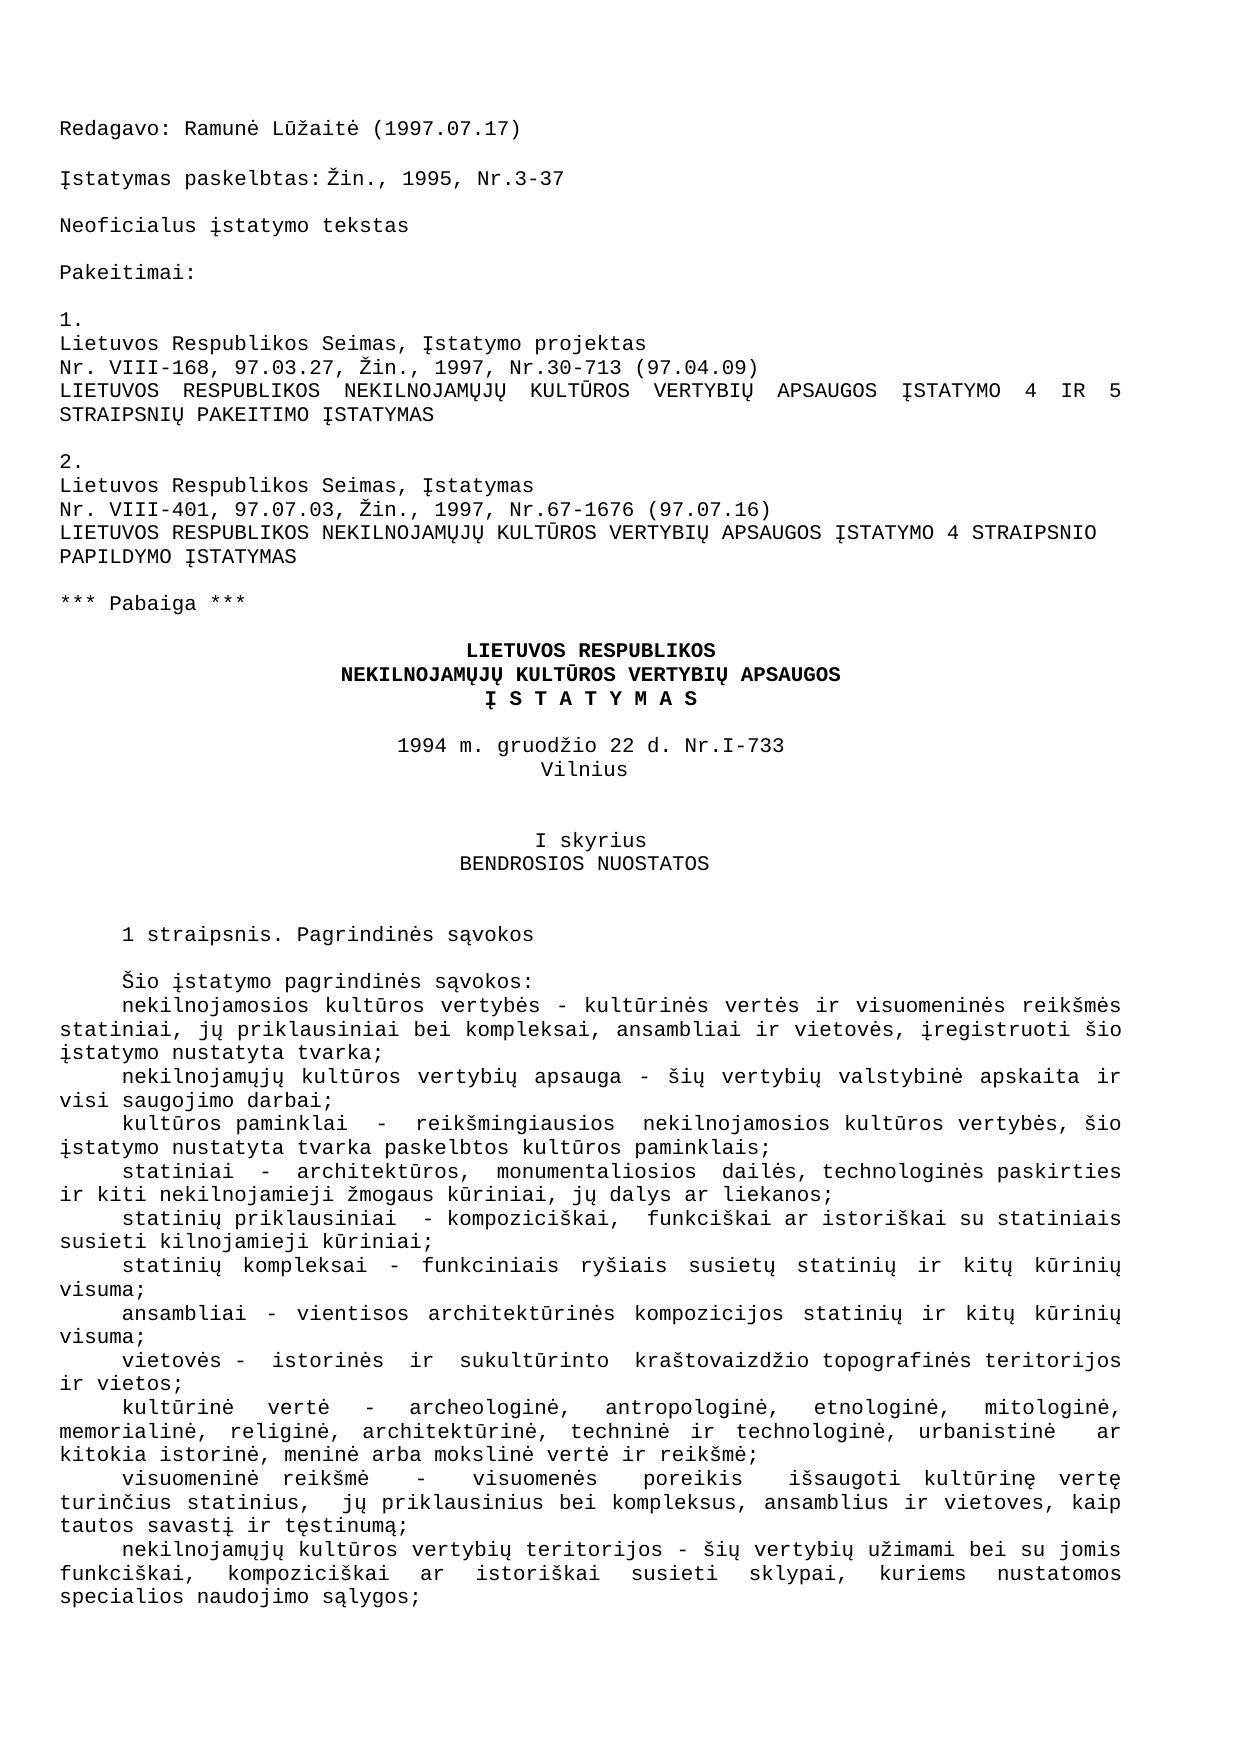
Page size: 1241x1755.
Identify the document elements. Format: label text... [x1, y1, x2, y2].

text NEKILNOJAMŲJŲ KULTŪROS VERTYBIŲ APSAUGOS [59, 664, 1122, 688]
text Šio įstatymo pagrindinės sąvokos: [59, 971, 1122, 995]
text kultūros paminklai - reikšmingiausios nekilnojamosios kultūros vertybės, šio įstatymo nustatyta tvarka paskelbtos kultūros paminklais; [59, 1113, 1122, 1161]
text BENDROSIOS NUOSTATOS [59, 853, 1122, 877]
text vietovės - istorinės ir sukultūrinto kraštovaizdžio topografinės teritorijos ir vietos; [59, 1350, 1122, 1397]
text I skyrius [59, 829, 1122, 853]
text *** Pabaiga *** [59, 593, 1122, 617]
text nekilnojamųjų kultūros vertybių teritorijos - šių vertybių užimami bei su jomis funkciškai, kompoziciškai ar istoriškai susieti sklypai, kuriems nustatomos specialios naudojimo sąlygos; [59, 1539, 1122, 1610]
text 2. [59, 451, 1122, 475]
text Lietuvos Respublikos Seimas, Įstatymo projektas [59, 333, 1122, 357]
text Vilnius [59, 759, 1122, 782]
text LIETUVOS RESPUBLIKOS NEKILNOJAMŲJŲ KULTŪROS VERTYBIŲ APSAUGOS ĮSTATYMO 4 STRAIPSNIO PAPILDYMO ĮSTATYMAS [59, 522, 1122, 569]
text statinių priklausiniai - kompoziciškai, funkciškai ar istoriškai su statiniais susieti kilnojamieji kūriniai; [59, 1208, 1122, 1255]
text kultūrinė vertė - archeologinė, antropologinė, etnologinė, mitologinė, memorialinė, religinė, architektūrinė, techninė ir technologinė, urbanistinė ar kitokia istorinė, meninė arba mokslinė vertė ir reikšmė; [59, 1397, 1122, 1468]
text statinių kompleksai - funkciniais ryšiais susietų statinių ir kitų kūrinių visuma; [59, 1255, 1122, 1302]
text Įstatymas paskelbtas: Žin., 1995, Nr.3-37 [59, 165, 1122, 191]
text Į S T A T Y M A S [59, 688, 1122, 711]
text Nr. VIII-168, 97.03.27, Žin., 1997, Nr.30-713 (97.04.09) [59, 357, 1122, 380]
text Lietuvos Respublikos Seimas, Įstatymas [59, 475, 1122, 498]
text LIETUVOS RESPUBLIKOS [59, 640, 1122, 664]
text Nr. VIII-401, 97.07.03, Žin., 1997, Nr.67-1676 (97.07.16) [59, 498, 1122, 522]
text Pakeitimai: [59, 262, 1122, 286]
text LIETUVOS RESPUBLIKOS NEKILNOJAMŲJŲ KULTŪROS VERTYBIŲ APSAUGOS ĮSTATYMO 4 IR 5 STRAIPSNIŲ PAKEITIMO ĮSTATYMAS [59, 380, 1122, 428]
text 1 straipsnis. Pagrindinės sąvokos [59, 924, 1122, 948]
text Neoficialus įstatymo tekstas [59, 215, 1122, 238]
text nekilnojamųjų kultūros vertybių apsauga - šių vertybių valstybinė apskaita ir visi saugojimo darbai; [59, 1066, 1122, 1113]
text 1. [59, 309, 1122, 333]
text nekilnojamosios kultūros vertybės - kultūrinės vertės ir visuomeninės reikšmės statiniai, jų priklausiniai bei kompleksai, ansambliai ir vietovės, įregistruoti šio įstatymo nustatyta tvarka; [59, 995, 1122, 1066]
text Redagavo: Ramunė Lūžaitė (1997.07.17) [59, 118, 1122, 142]
text visuomeninė reikšmė - visuomenės poreikis išsaugoti kultūrinę vertę turinčius statinius, jų priklausinius bei kompleksus, ansamblius ir vietoves, kaip tautos savastį ir tęstinumą; [59, 1468, 1122, 1539]
text 1994 m. gruodžio 22 d. Nr.I-733 [59, 735, 1122, 759]
text ansambliai - vientisos architektūrinės kompozicijos statinių ir kitų kūrinių visuma; [59, 1302, 1122, 1350]
text statiniai - architektūros, monumentaliosios dailės, technologinės paskirties ir kiti nekilnojamieji žmogaus kūriniai, jų dalys ar liekanos; [59, 1161, 1122, 1208]
